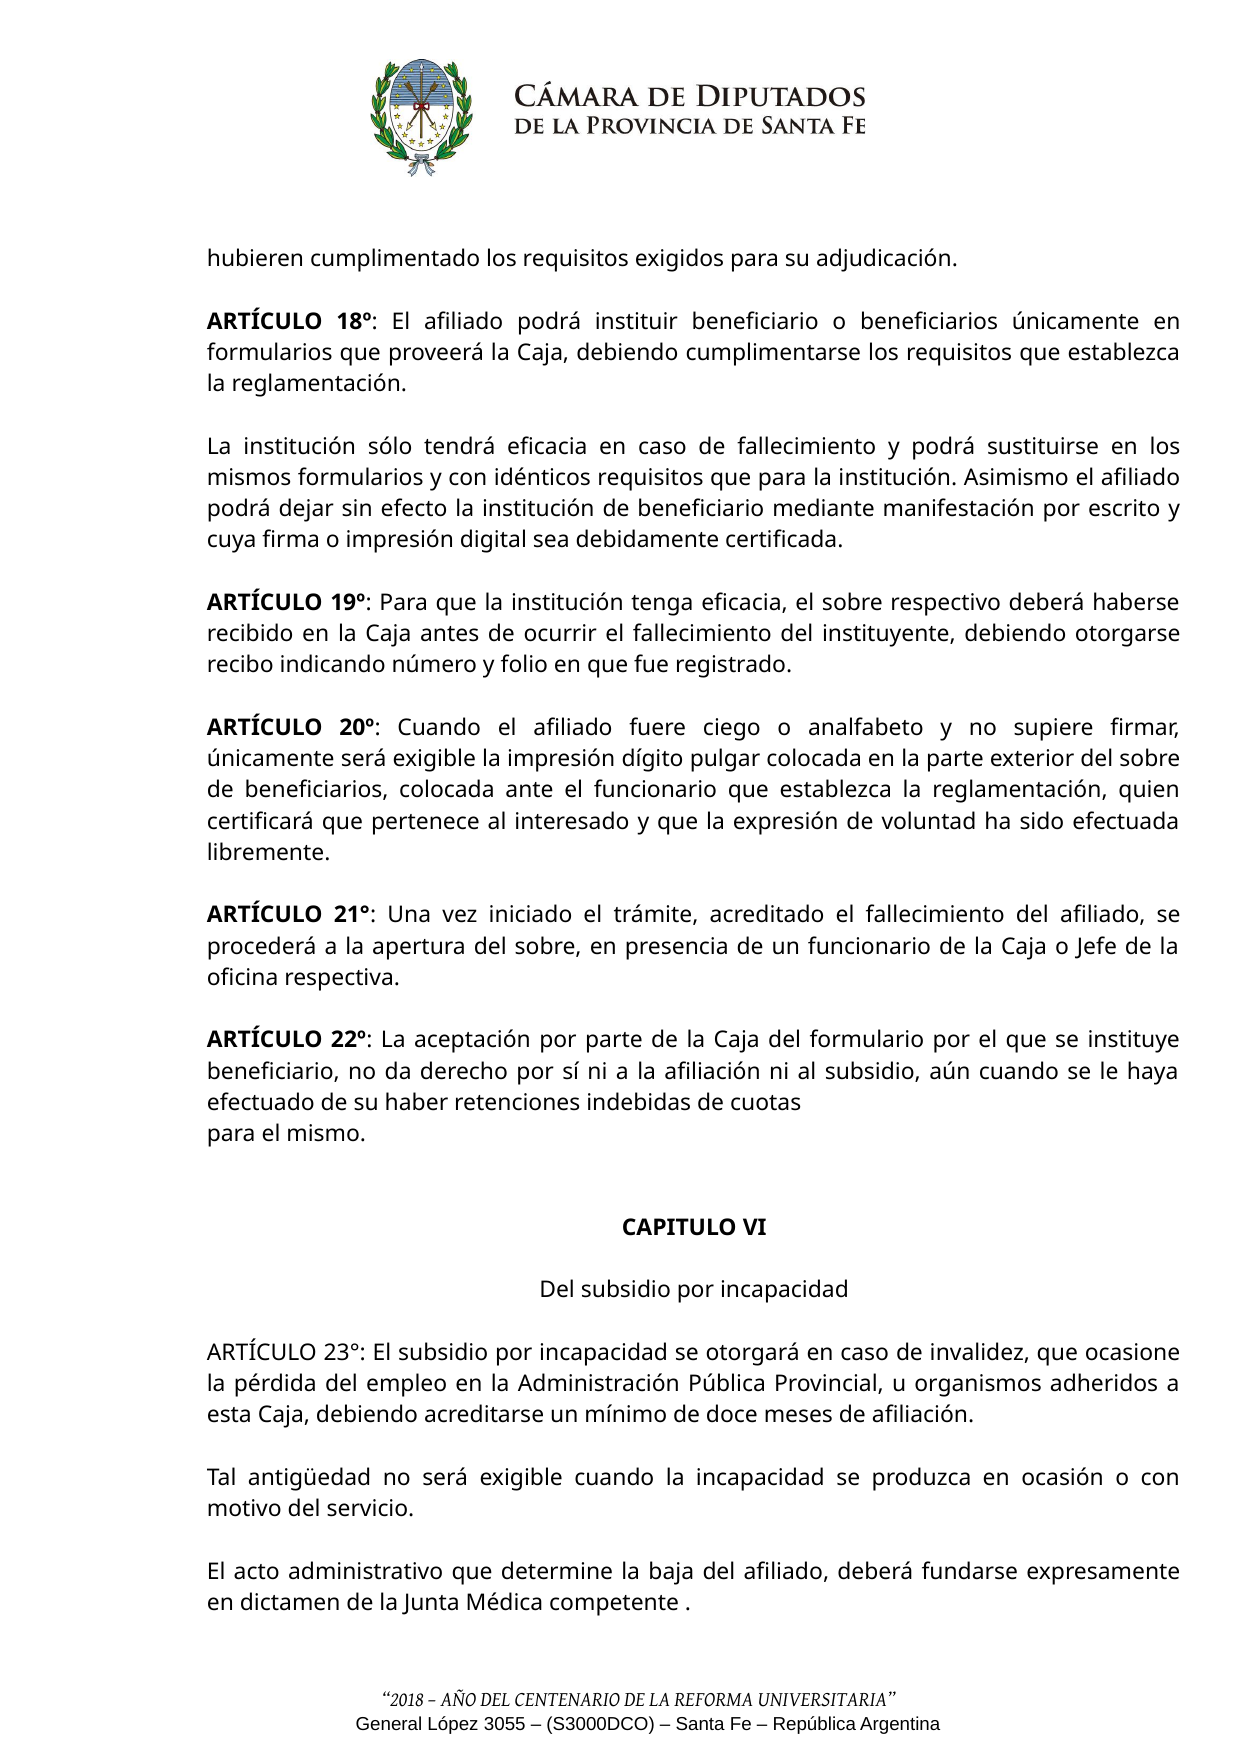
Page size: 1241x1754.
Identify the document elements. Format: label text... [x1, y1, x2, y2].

text ARTÍCULO 20º: Cuando el afiliado fuere ciego o analfabeto y no supiere firmar, únicamente será exigible la impresión dígito pulgar colocada en la parte exterior del sobre de beneficiarios, colocada ante el funcionario que establezca la reglamentación, quien certificará que pertenece al interesado y que la expresión de voluntad ha sido efectuada libremente. [207, 711, 1181, 867]
text ARTÍCULO 19º: Para que la institución tenga eficacia, el sobre respectivo deberá haberse recibido en la Caja antes de ocurrir el fallecimiento del instituyente, debiendo otorgarse recibo indicando número y folio en que fue registrado. [207, 586, 1181, 680]
text ARTÍCULO 23°: El subsidio por incapacidad se otorgará en caso de invalidez, que ocasione la pérdida del empleo en la Administración Pública Provincial, u organismos adheridos a esta Caja, debiendo acreditarse un mínimo de doce meses de afiliación. [207, 1336, 1181, 1430]
picture [370, 59, 866, 181]
text El acto administrativo que determine la baja del afiliado, deberá fundarse expresamente en dictamen de la Junta Médica competente . [207, 1555, 1181, 1617]
text Tal antigüedad no será exigible cuando la incapacidad se produzca en ocasión o con motivo del servicio. [207, 1461, 1181, 1523]
text para el mismo. [207, 1117, 1181, 1148]
text hubieren cumplimentado los requisitos exigidos para su adjudicación. [207, 242, 1181, 273]
text La institución sólo tendrá eficacia en caso de fallecimiento y podrá sustituirse en los mismos formularios y con idénticos requisitos que para la institución. Asimismo el afiliado podrá dejar sin efecto la institución de beneficiario mediante manifestación por escrito y cuya firma o impresión digital sea debidamente certificada. [207, 430, 1181, 555]
text Del subsidio por incapacidad [207, 1273, 1181, 1305]
text CAPITULO VI [207, 1211, 1181, 1242]
text ARTÍCULO 21°: Una vez iniciado el trámite, acreditado el fallecimiento del afiliado, se procederá a la apertura del sobre, en presencia de un funcionario de la Caja o Jefe de la oficina respectiva. [207, 898, 1181, 992]
text ARTÍCULO 18º: El afiliado podrá instituir beneficiario o beneficiarios únicamente en formularios que proveerá la Caja, debiendo cumplimentarse los requisitos que establezca la reglamentación. [207, 305, 1181, 398]
text ARTÍCULO 22º: La aceptación por parte de la Caja del formulario por el que se instituye beneficiario, no da derecho por sí ni a la afiliación ni al subsidio, aún cuando se le haya efectuado de su haber retenciones indebidas de cuotas [207, 1023, 1181, 1117]
